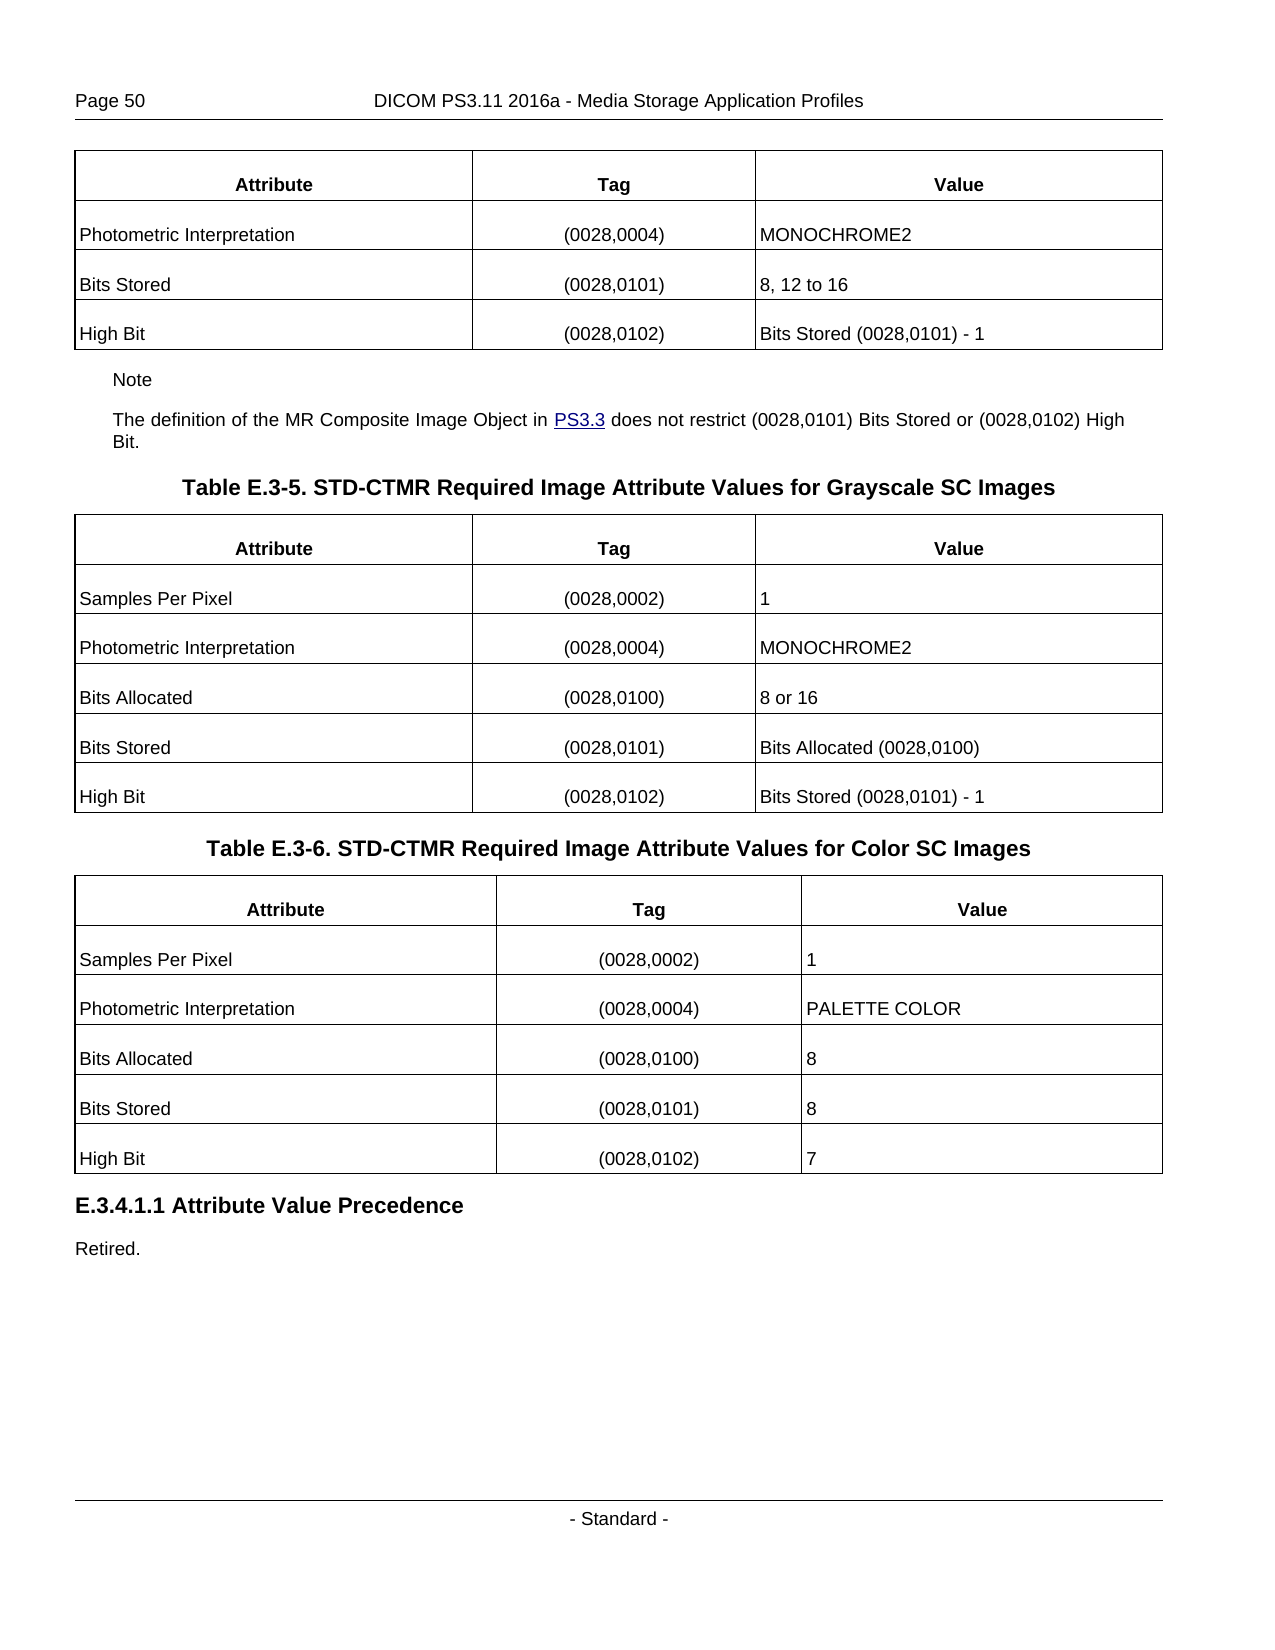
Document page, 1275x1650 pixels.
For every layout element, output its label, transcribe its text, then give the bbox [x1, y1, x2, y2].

table_cell MONOCHROME2 [756, 201, 1162, 249]
table_header Attribute [76, 515, 472, 563]
table_cell (0028,0004) [473, 614, 755, 663]
table_header Value [802, 876, 1162, 924]
table_cell Samples Per Pixel [76, 926, 496, 974]
table_header Value [756, 151, 1162, 200]
table_cell 8 or 16 [756, 664, 1162, 713]
table_cell (0028,0102) [473, 300, 755, 349]
table_cell Photometric Interpretation [76, 201, 472, 249]
table_cell High Bit [76, 1124, 496, 1173]
table_cell (0028,0102) [497, 1124, 801, 1173]
table_header Value [756, 515, 1162, 563]
table_cell Photometric Interpretation [76, 614, 472, 663]
table_cell (0028,0002) [473, 565, 755, 613]
table_cell 1 [802, 926, 1162, 974]
table_cell 8 [802, 1075, 1162, 1123]
table_cell Bits Allocated (0028,0100) [756, 714, 1162, 762]
table_cell (0028,0004) [473, 201, 755, 249]
table_header Attribute [76, 876, 496, 924]
table_cell PALETTE COLOR [802, 975, 1162, 1024]
table_cell Bits Stored [76, 1075, 496, 1123]
table_cell Bits Stored [76, 250, 472, 299]
text E.3.4.1.1 Attribute Value Precedence [75, 1193, 1162, 1219]
table_cell (0028,0004) [497, 975, 801, 1024]
table_header Attribute [76, 151, 472, 200]
table_cell High Bit [76, 300, 472, 349]
table_cell Samples Per Pixel [76, 565, 472, 613]
table_cell 8, 12 to 16 [756, 250, 1162, 299]
table_cell 1 [756, 565, 1162, 613]
table_cell Photometric Interpretation [76, 975, 496, 1024]
table_cell (0028,0101) [497, 1075, 801, 1123]
table_cell (0028,0002) [497, 926, 801, 974]
text Note [112, 368, 1125, 390]
text Table E.3-5. STD-CTMR Required Image Attribute Values for Grayscale SC Images [75, 474, 1162, 500]
table_header Tag [497, 876, 801, 924]
table_header Tag [473, 151, 755, 200]
table_cell Bits Stored [76, 714, 472, 762]
text Retired. [75, 1237, 1162, 1259]
table_cell Bits Stored (0028,0101) - 1 [756, 300, 1162, 349]
table_cell (0028,0100) [473, 664, 755, 713]
table_cell (0028,0101) [473, 714, 755, 762]
table_cell (0028,0101) [473, 250, 755, 299]
table_cell MONOCHROME2 [756, 614, 1162, 663]
table_cell Bits Stored (0028,0101) - 1 [756, 763, 1162, 812]
table_cell High Bit [76, 763, 472, 812]
text Table E.3-6. STD-CTMR Required Image Attribute Values for Color SC Images [75, 836, 1162, 861]
table_cell (0028,0102) [473, 763, 755, 812]
table_cell 8 [802, 1025, 1162, 1074]
table_cell Bits Allocated [76, 664, 472, 713]
table_cell 7 [802, 1124, 1162, 1173]
table_cell (0028,0100) [497, 1025, 801, 1074]
table_cell Bits Allocated [76, 1025, 496, 1074]
text The definition of the MR Composite Image Object in PS3.3 does not restrict (0028,0101) Bits Stored or (0028,0102) High Bit. [112, 409, 1125, 452]
table_header Tag [473, 515, 755, 563]
